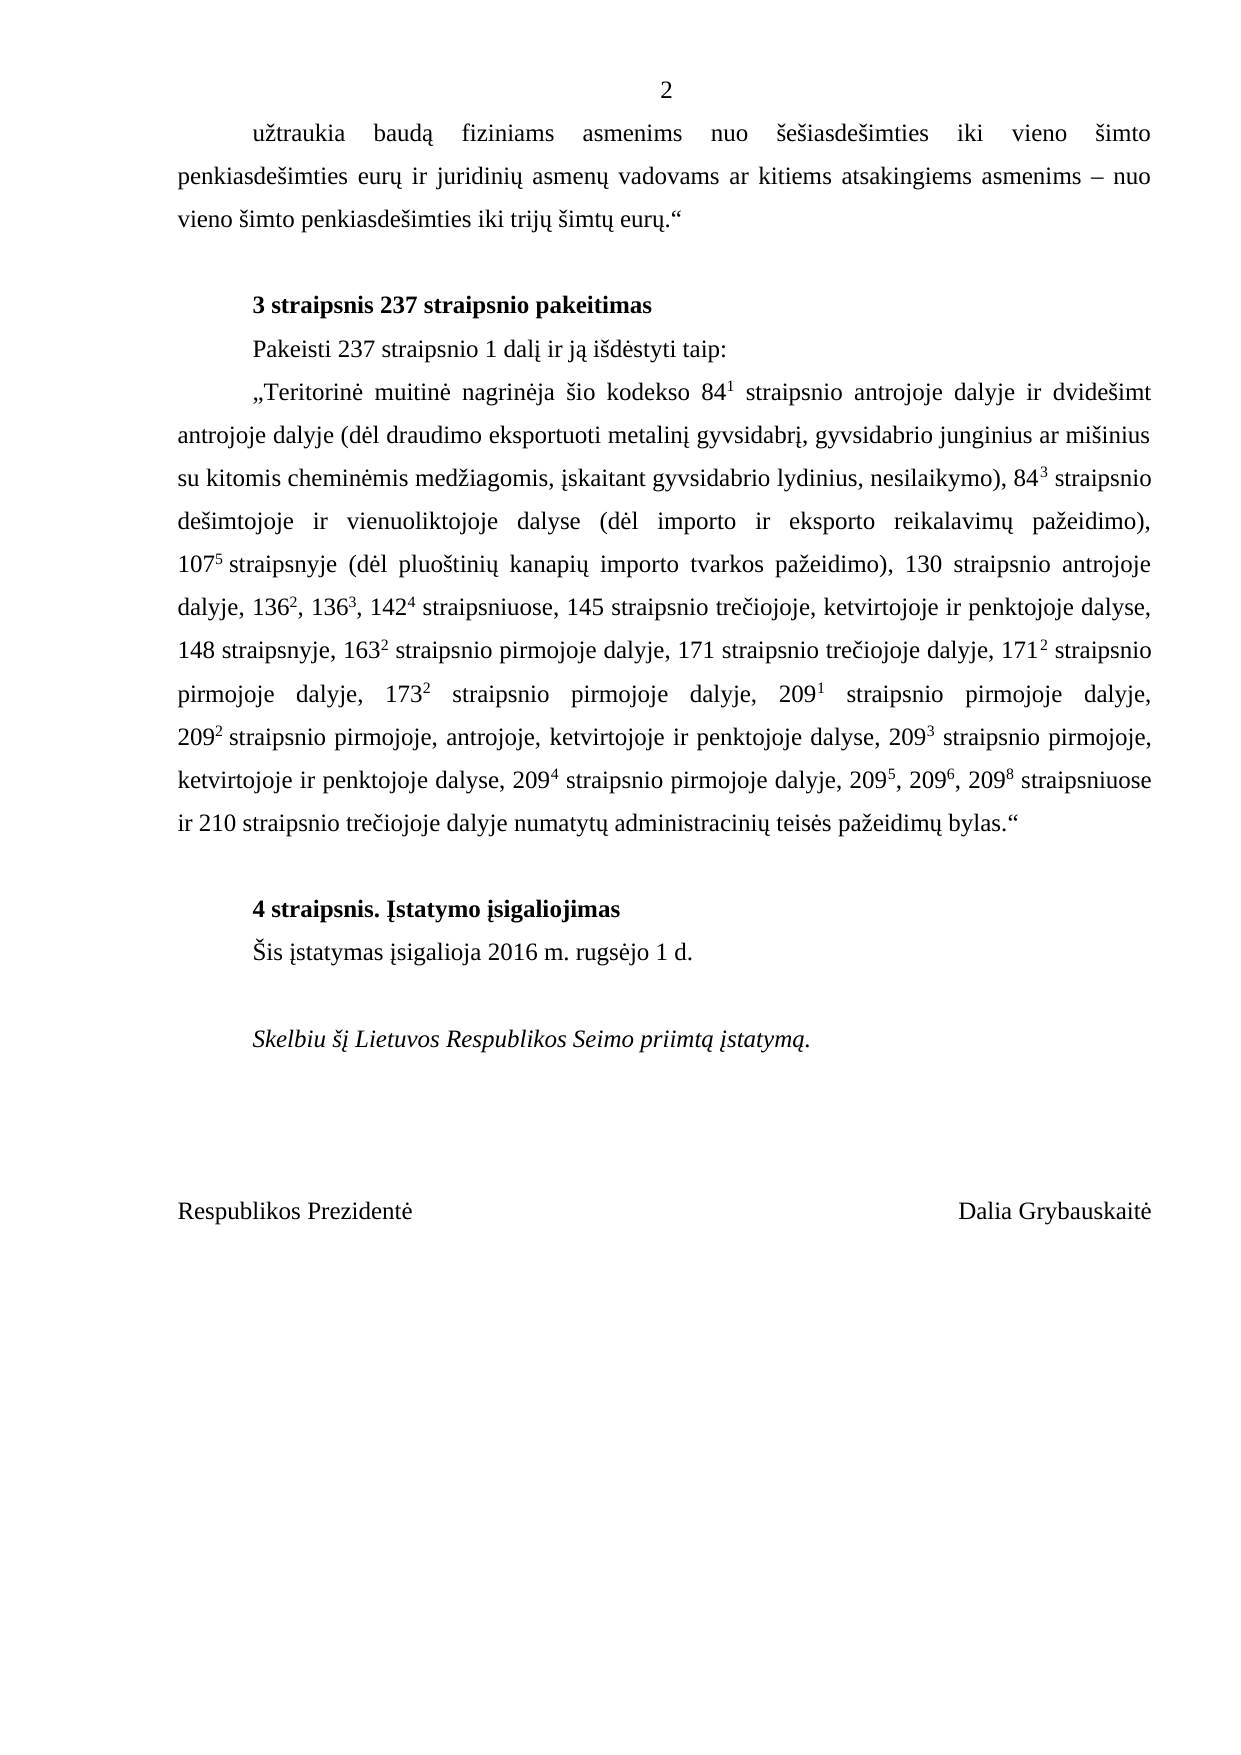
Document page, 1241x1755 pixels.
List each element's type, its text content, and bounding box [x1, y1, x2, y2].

text „Teritorinė muitinė nagrinėja šio kodekso 841 straipsnio antrojoje dalyje ir dvidešimt antrojoje dalyje (dėl draudimo eksportuoti metalinį gyvsidabrį, gyvsidabrio junginius ar mišinius su kitomis cheminėmis medžiagomis, įskaitant gyvsidabrio lydinius, nesilaikymo), 843 straipsnio dešimtojoje ir vienuoliktojoje dalyse (dėl importo ir eksporto reikalavimų pažeidimo), 1075 straipsnyje (dėl pluoštinių kanapių importo tvarkos pažeidimo), 130 straipsnio antrojoje dalyje, 1362, 1363, 1424 straipsniuose, 145 straipsnio trečiojoje, ketvirtojoje ir penktojoje dalyse, 148 straipsnyje, 1632 straipsnio pirmojoje dalyje, 171 straipsnio trečiojoje dalyje, 1712 straipsnio pirmojoje dalyje, 1732 straipsnio pirmojoje dalyje, 2091 straipsnio pirmojoje dalyje, 2092 straipsnio pirmojoje, antrojoje, ketvirtojoje ir penktojoje dalyse, 2093 straipsnio pirmojoje, ketvirtojoje ir penktojoje dalyse, 2094 straipsnio pirmojoje dalyje, 2095, 2096, 2098 straipsniuose ir 210 straipsnio trečiojoje dalyje numatytų administracinių teisės pažeidimų bylas.“ [177, 377, 1152, 837]
text Skelbiu šį Lietuvos Respublikos Seimo priimtą įstatymą. [177, 1024, 1152, 1052]
text Pakeisti 237 straipsnio 1 dalį ir ją išdėstyti taip: [177, 334, 1152, 362]
text Respublikos Prezidentė Dalia Grybauskaitė [177, 1196, 1152, 1225]
text 4 straipsnis. Įstatymo įsigaliojimas [177, 894, 1152, 923]
text Šis įstatymas įsigalioja 2016 m. rugsėjo 1 d. [177, 937, 1152, 966]
text užtraukia baudą fiziniams asmenims nuo šešiasdešimties iki vieno šimto penkiasdešimties eurų ir juridinių asmenų vadovams ar kitiems atsakingiems asmenims – nuo vieno šimto penkiasdešimties iki trijų šimtų eurų.“ [177, 118, 1152, 233]
text 3 straipsnis 237 straipsnio pakeitimas [177, 291, 1152, 319]
